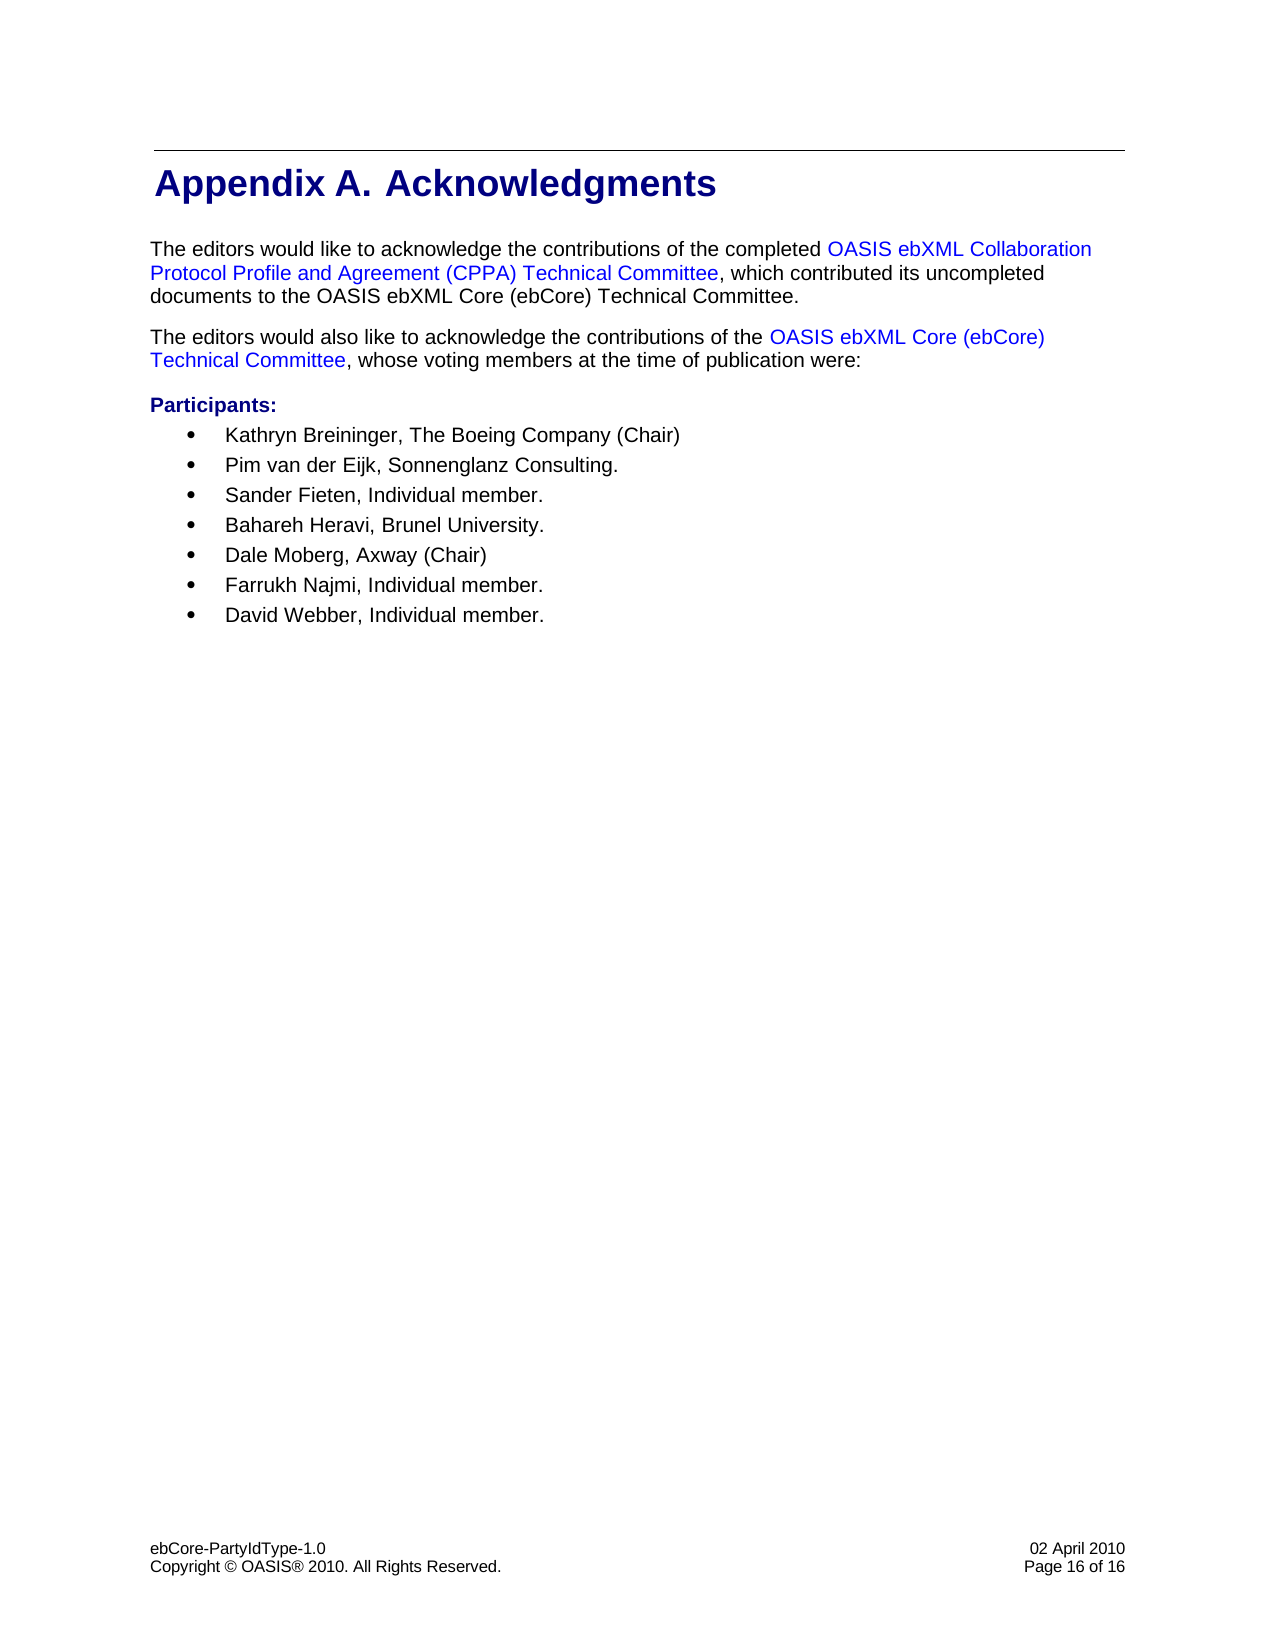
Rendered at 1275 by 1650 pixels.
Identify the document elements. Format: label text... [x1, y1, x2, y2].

list Farrukh Najmi, Individual member. [187, 576, 1125, 597]
title Participants: [150, 393, 1125, 417]
list Dale Moberg, Axway (Chair) [187, 546, 1125, 567]
list Sander Fieten, Individual member. [187, 486, 1125, 507]
subtitle The editors would like to acknowledge the contributions of the completed OASIS ebXML Collaboration Protocol Profile and Agreement (CPPA) Technical Committee, which contributed its uncompleted documents to the OASIS ebXML Core (ebCore) Technical Committee. [150, 238, 1125, 308]
list Bahareh Heravi, Brunel University. [187, 516, 1125, 537]
list David Webber, Individual member. [187, 606, 1125, 627]
list Kathryn Breininger, The Boeing Company (Chair) [187, 426, 1125, 447]
text The editors would also like to acknowledge the contributions of the OASIS ebXML Core (ebCore) Technical Committee, whose voting members at the time of publication were: [150, 325, 1125, 372]
list Pim van der Eijk, Sonnenglanz Consulting. [187, 456, 1125, 477]
subtitle Acknowledgments [154, 151, 1125, 204]
